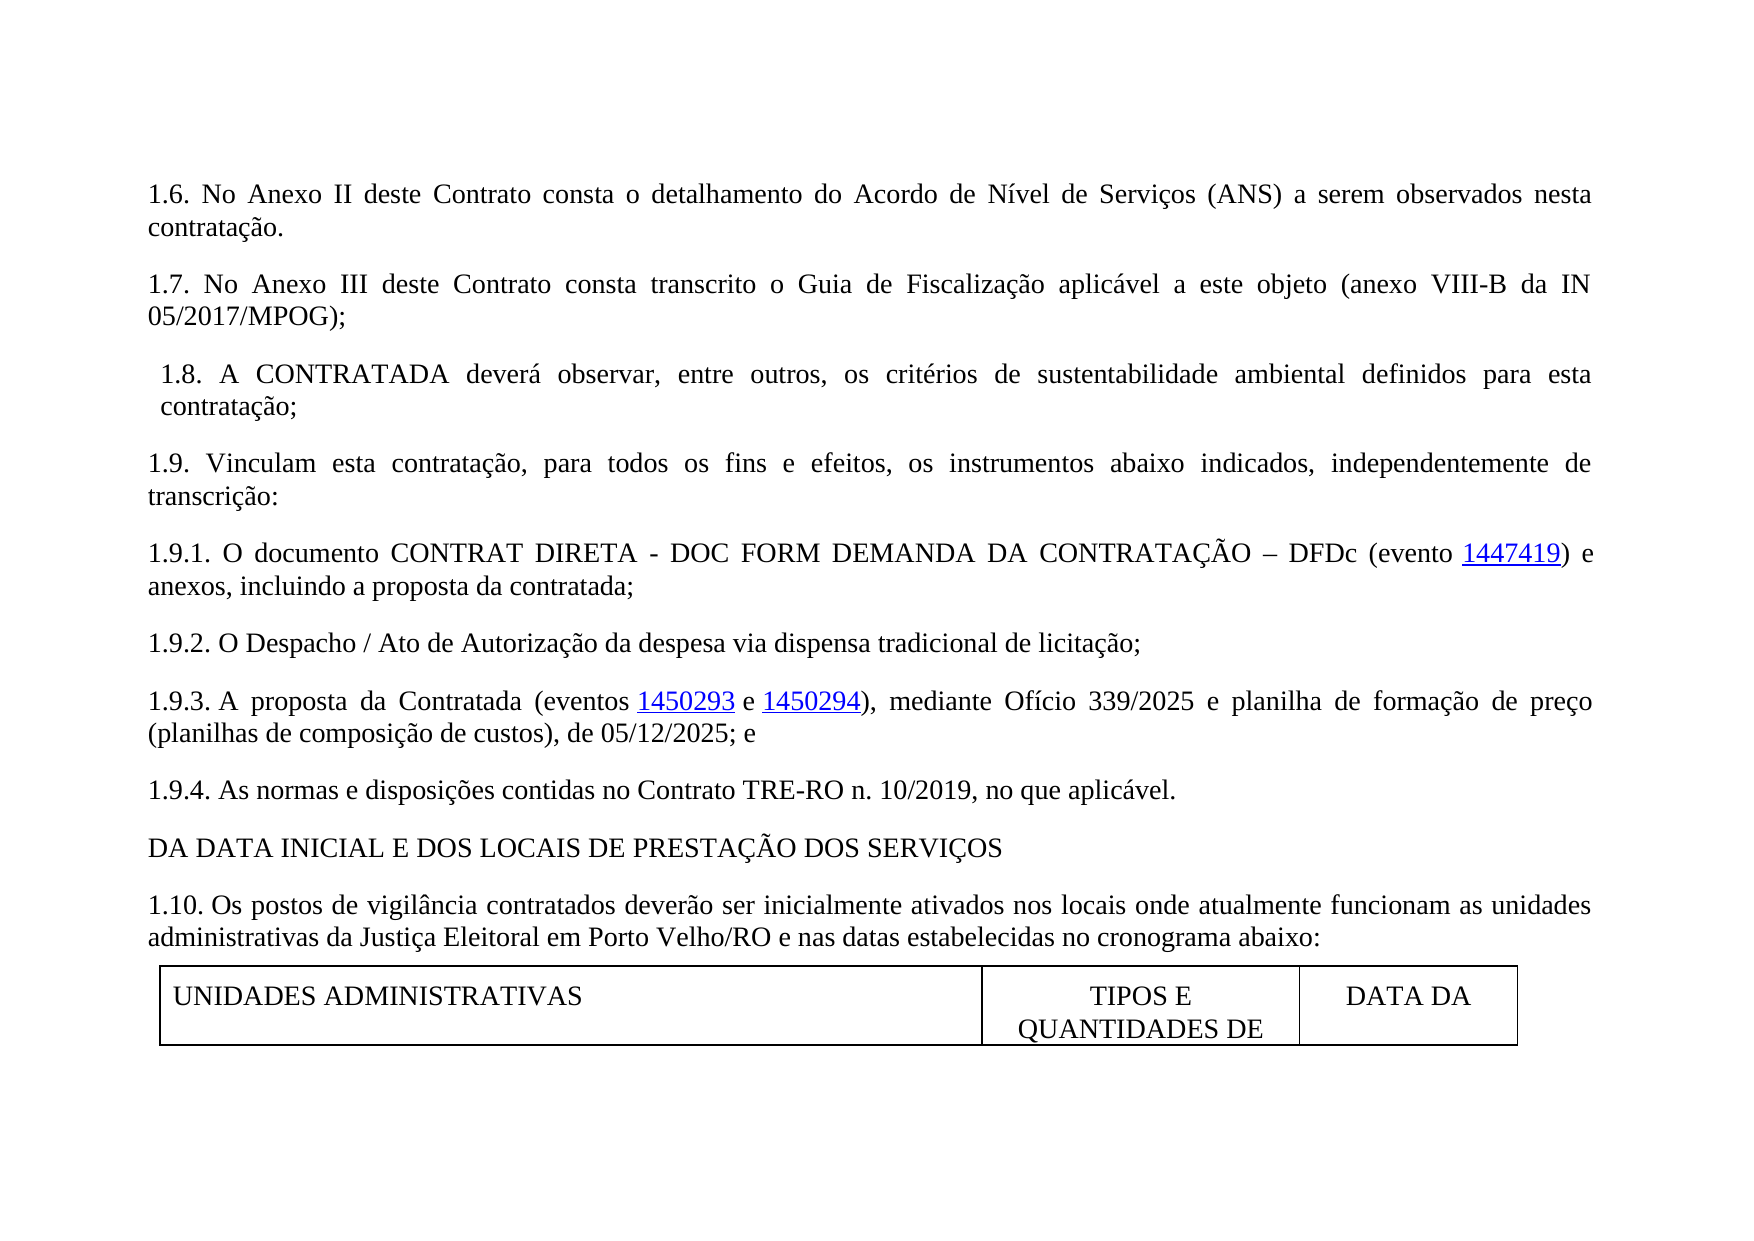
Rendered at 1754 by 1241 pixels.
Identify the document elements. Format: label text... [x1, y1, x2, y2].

text 1.9.3. A proposta da Contratada (eventos 1450293 e 1450294), mediante Ofício 339/2025 e planilha de formação de preço (planilhas de composição de custos), de 05/12/2025; e [148, 683, 1594, 748]
text 1.8. A CONTRATADA deverá observar, entre outros, os critérios de sustentabilidade ambiental definidos para esta contratação; [160, 357, 1594, 422]
text 1.9.4. As normas e disposições contidas no Contrato TRE-RO n. 10/2019, no que aplicável. [148, 773, 1594, 806]
text 1.6. No Anexo II deste Contrato consta o detalhamento do Acordo de Nível de Serviços (ANS) a serem observados nesta contratação. [148, 177, 1594, 242]
text 1.9.2. O Despacho / Ato de Autorização da despesa via dispensa tradicional de licitação; [148, 626, 1594, 658]
text 1.7. No Anexo III deste Contrato consta transcrito o Guia de Fiscalização aplicável a este objeto (anexo VIII-B da IN 05/2017/MPOG); [148, 267, 1594, 332]
table_header TIPOS E QUANTIDADES DE [983, 967, 1299, 1044]
text 1.9.1. O documento CONTRAT DIRETA - DOC FORM DEMANDA DA CONTRATAÇÃO – DFDc (evento 1447419) e anexos, incluindo a proposta da contratada; [148, 536, 1594, 601]
text 1.9. Vinculam esta contratação, para todos os fins e efeitos, os instrumentos abaixo indicados, independentemente de transcrição: [148, 447, 1594, 511]
table_header UNIDADES ADMINISTRATIVAS [161, 967, 981, 1044]
text 1.10. Os postos de vigilância contratados deverão ser inicialmente ativados nos locais onde atualmente funcionam as unidades administrativas da Justiça Eleitoral em Porto Velho/RO e nas datas estabelecidas no cronograma abaixo: [148, 888, 1594, 953]
text DA DATA INICIAL E DOS LOCAIS DE PRESTAÇÃO DOS SERVIÇOS [148, 831, 1594, 863]
table_header DATA DA [1300, 967, 1517, 1044]
